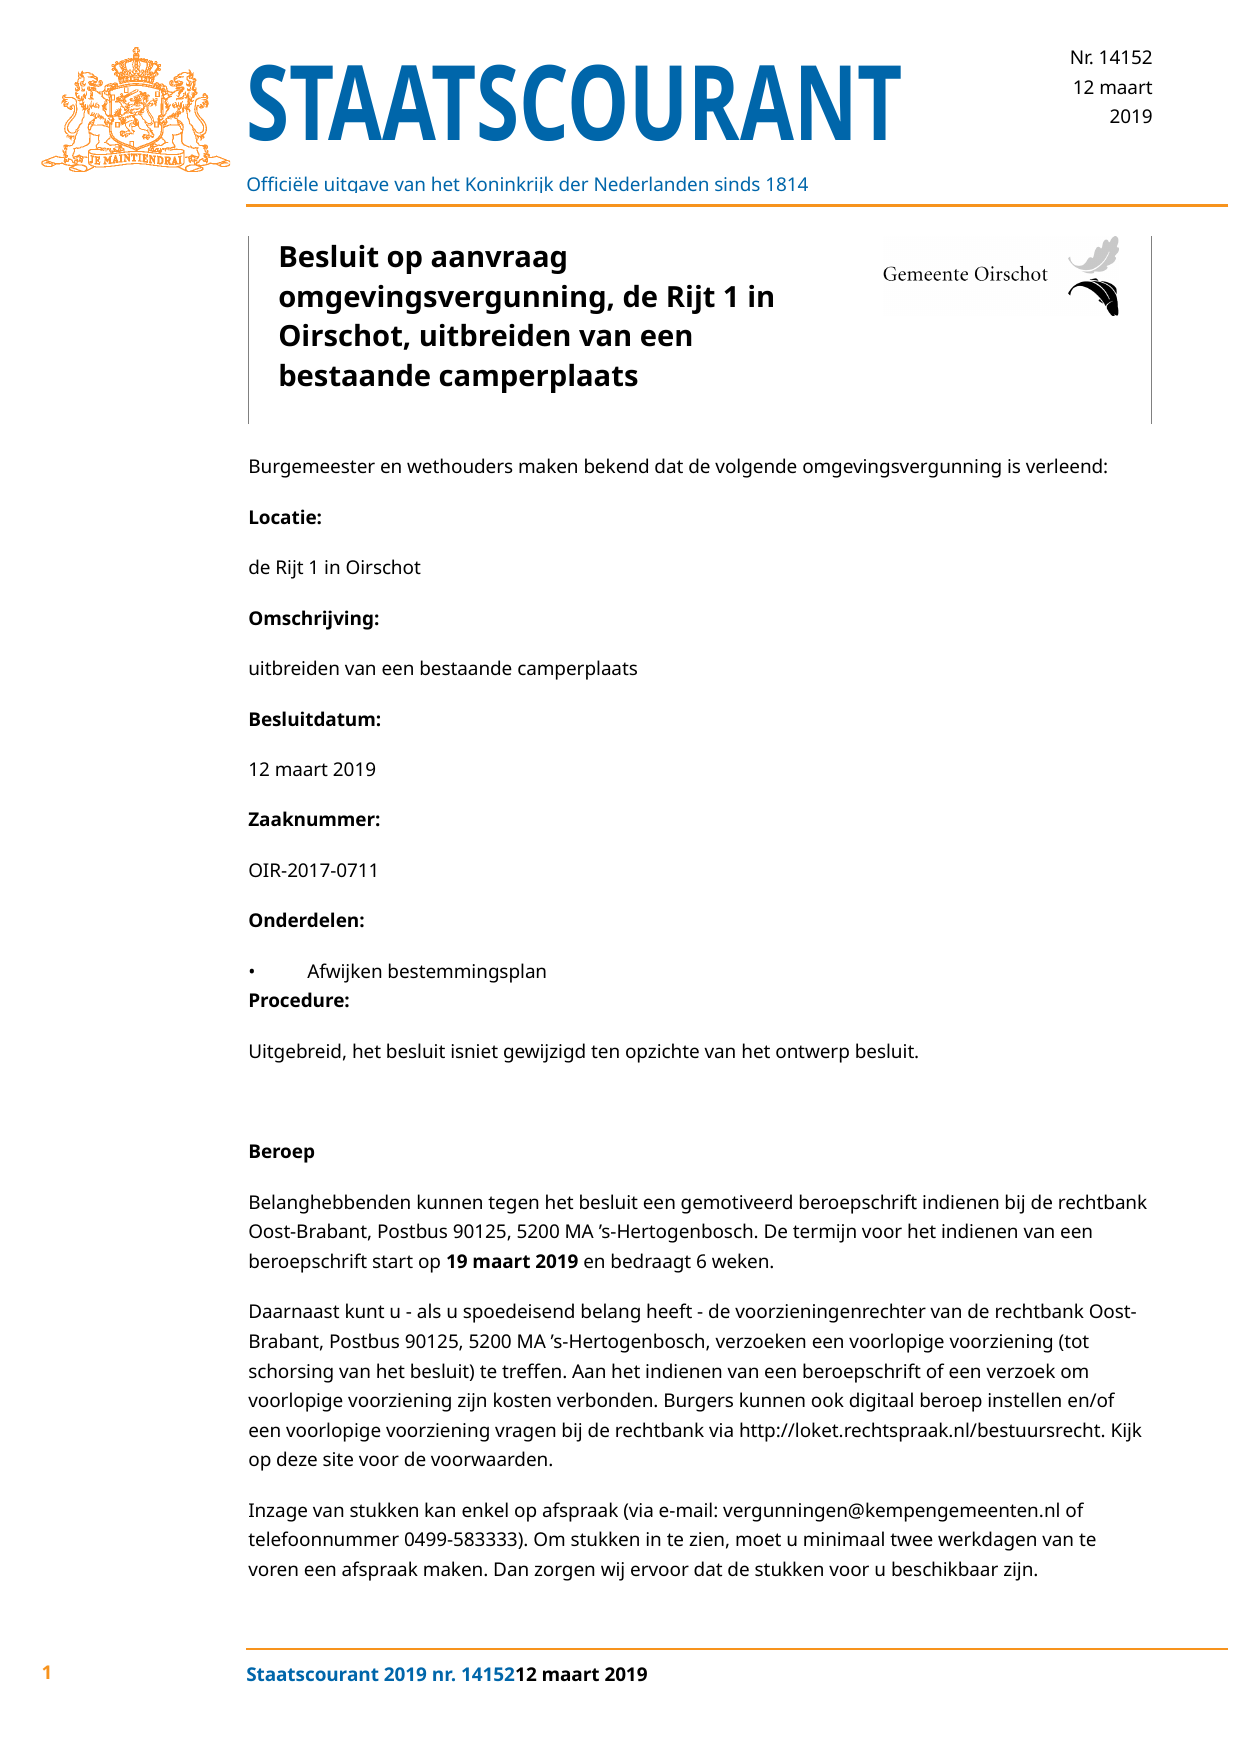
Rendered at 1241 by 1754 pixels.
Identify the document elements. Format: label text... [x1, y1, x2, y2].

table_header [850, 236, 1151, 424]
text 12 maart 2019 [248, 756, 1152, 782]
text Beroep [248, 1139, 1152, 1164]
picture [41, 47, 231, 172]
text Zaaknummer: [248, 807, 1152, 832]
text Omschrijving: [248, 605, 1152, 631]
list Afwijken bestemmingsplan [248, 958, 1152, 983]
text Locatie: [248, 504, 1152, 530]
text Besluitdatum: [248, 706, 1152, 731]
text Daarnaast kunt u - als u spoedeisend belang heeft - de voorzieningenrechter van de rechtbank Oost-Brabant, Postbus 90125, 5200 MA ’s-Hertogenbosch, verzoeken een voorlopige voorziening (tot schorsing van het besluit) te treffen. Aan het indienen van een beroepschrift of een verzoek om voorlopige voorziening zijn kosten verbonden. Burgers kunnen ook digitaal beroep instellen en/of een voorlopige voorziening vragen bij de rechtbank via http://loket.rechtspraak.nl/bestuursrecht. Kijk op deze site voor de voorwaarden. [248, 1299, 1152, 1472]
picture [882, 236, 1119, 316]
text Belanghebbenden kunnen tegen het besluit een gemotiveerd beroepschrift indienen bij de rechtbank Oost-Brabant, Postbus 90125, 5200 MA ’s-Hertogenbosch. De termijn voor het indienen van een beroepschrift start op 19 maart 2019 en bedraagt 6 weken. [248, 1189, 1152, 1274]
text uitbreiden van een bestaande camperplaats [248, 655, 1152, 681]
text de Rijt 1 in Oirschot [248, 554, 1152, 580]
text Uitgebreid, het besluit isniet gewijzigd ten opzichte van het ontwerp besluit. [248, 1038, 1152, 1063]
table_header Besluit op aanvraag omgevingsvergunning, de Rijt 1 in Oirschot, uitbreiden van een bestaande camperplaats [249, 236, 850, 424]
text Procedure: [248, 987, 1152, 1013]
text Inzage van stukken kan enkel op afspraak (via e-mail: vergunningen@kempengemeenten.nl of telefoonnummer 0499-583333). Om stukken in te zien, moet u minimaal twee werkdagen van te voren een afspraak maken. Dan zorgen wij ervoor dat de stukken voor u beschikbaar zijn. [248, 1497, 1152, 1582]
text Burgemeester en wethouders maken bekend dat de volgende omgevingsvergunning is verleend: [248, 454, 1152, 479]
text OIR-2017-0711 [248, 857, 1152, 883]
text Onderdelen: [248, 907, 1152, 933]
